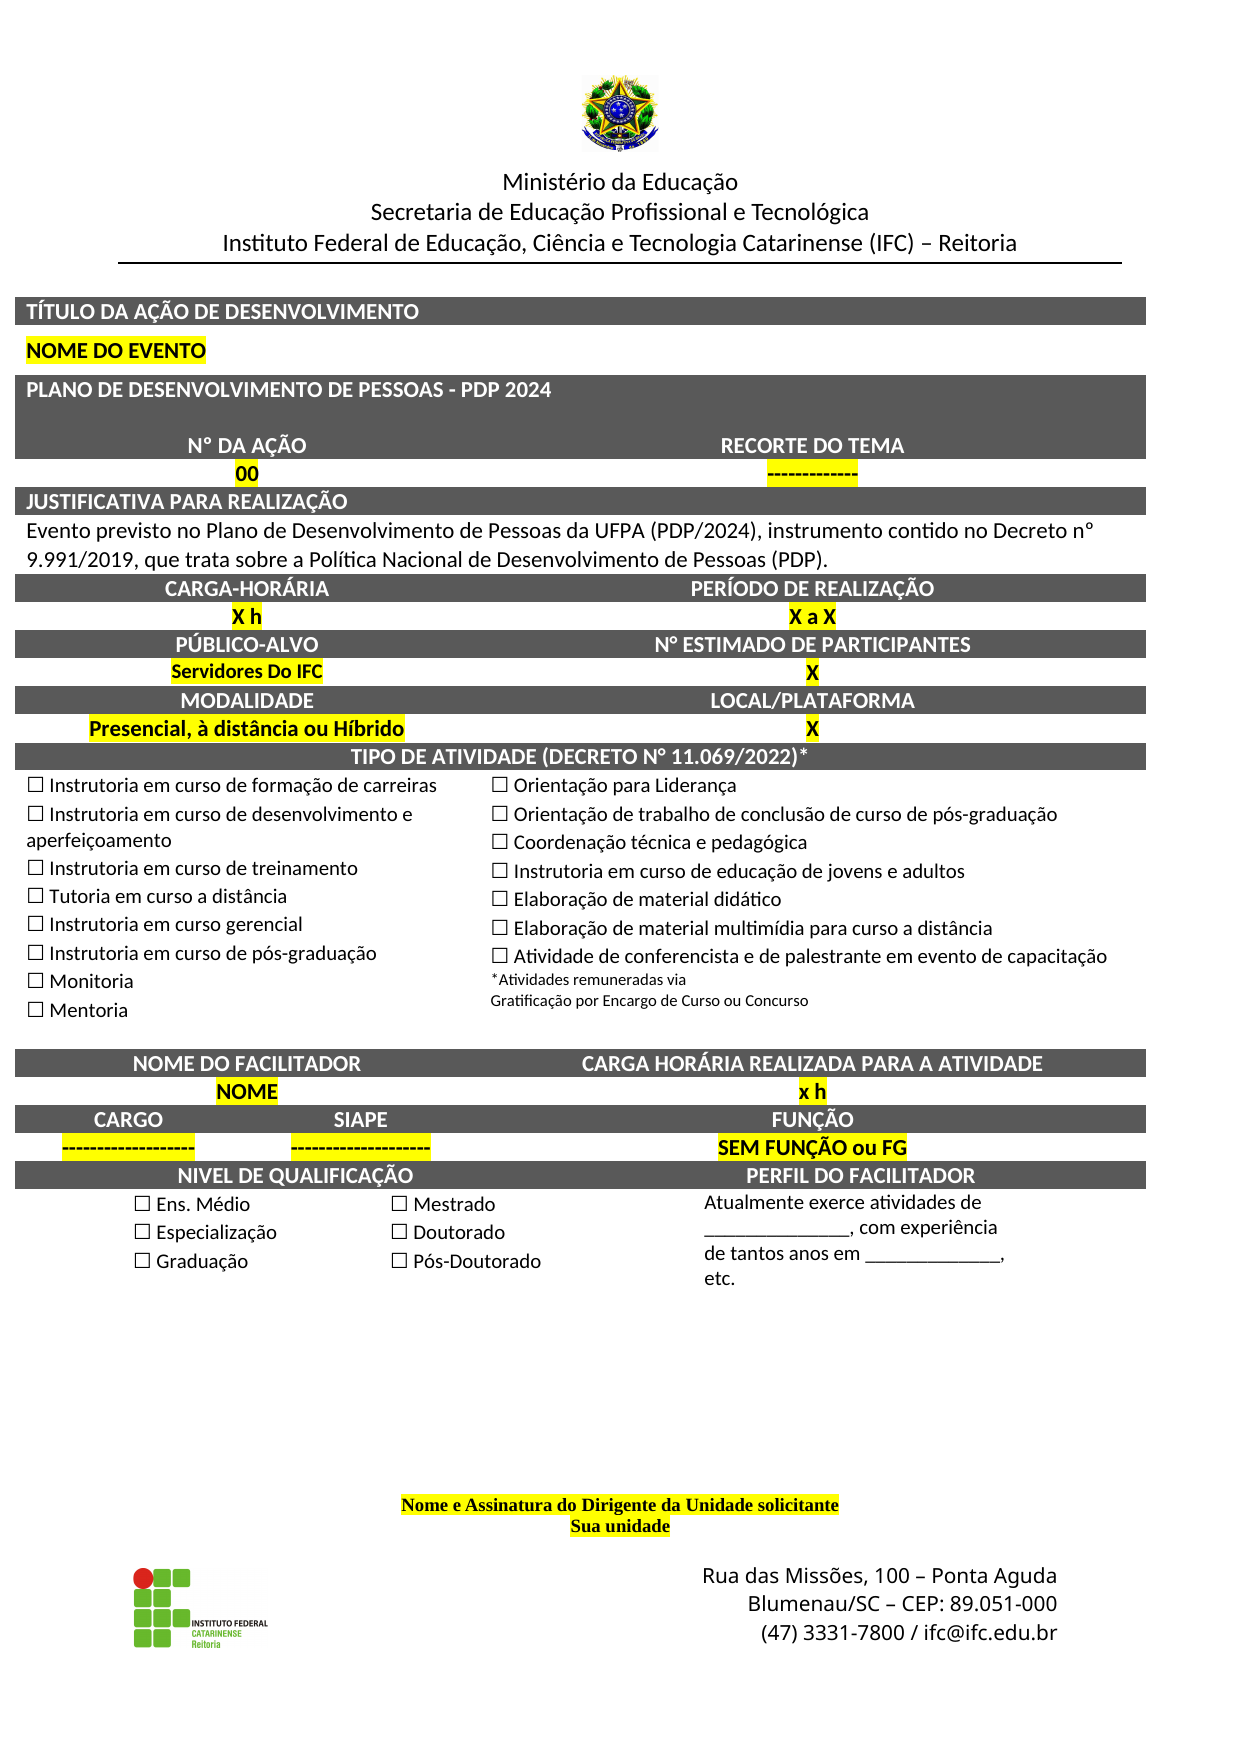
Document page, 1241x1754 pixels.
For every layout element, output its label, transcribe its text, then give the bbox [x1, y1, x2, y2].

picture [581, 75, 659, 152]
table_cell -------------------- [242, 1133, 479, 1161]
table_cell PLANO DE DESENVOLVIMENTO DE PESSOAS - PDP 2024 [15, 375, 1146, 431]
table_header TÍTULO DA AÇÃO DE DESENVOLVIMENTO [15, 297, 1146, 325]
table_cell NOME DO FACILITADOR [15, 1049, 479, 1077]
table_cell [1048, 1189, 1146, 1446]
table_cell ☐ Ens. Médio ☐ Especialização ☐ Graduação [15, 1189, 392, 1446]
text Nome e Assinatura do Dirigente da Unidade solicitante [118, 1494, 1122, 1515]
table_cell Presencial, à distância ou Híbrido [15, 714, 479, 742]
table_cell RECORTE DO TEMA [479, 431, 1146, 459]
picture [133, 1568, 268, 1648]
table_cell N° ESTIMADO DE PARTICIPANTES [479, 630, 1146, 658]
table_cell ------------------- [15, 1133, 242, 1161]
table_cell X a X [479, 602, 1146, 630]
table_cell X [479, 658, 1146, 686]
table_cell NOME [15, 1077, 479, 1105]
table_cell X h [15, 602, 479, 630]
table_cell CARGO [15, 1105, 242, 1133]
table_cell SIAPE [242, 1105, 479, 1133]
table_cell Nº DA AÇÃO [15, 431, 479, 459]
table_cell ☐ Orientação para Liderança ☐ Orientação de trabalho de conclusão de curso de pós-graduação ☐ Coordenação técnica e pedagógica ☐ Instrutoria em curso de educação de jovens e adultos ☐ Elaboração de material didático ☐ Elaboração de material multimídia para curso a distância ☐ Atividade de conferencista e de palestrante em evento de capacitação *Atividades remuneradas via Gratificação por Encargo de Curso ou Concurso [479, 770, 1146, 1049]
table_cell Atualmente exerce atividades de ______________, com experiência de tantos anos em _____________, etc. [693, 1189, 1048, 1446]
table_cell NIVEL DE QUALIFICAÇÃO [15, 1161, 576, 1189]
table_cell ☐ Instrutoria em curso de formação de carreiras ☐ Instrutoria em curso de desenvolvimento e aperfeiçoamento ☐ Instrutoria em curso de treinamento ☐ Tutoria em curso a distância ☐ Instrutoria em curso gerencial ☐ Instrutoria em curso de pós-graduação ☐ Monitoria ☐ Mentoria [15, 770, 479, 1049]
table_cell LOCAL/PLATAFORMA [479, 686, 1146, 714]
table_cell TIPO DE ATIVIDADE (DECRETO N° 11.069/2022)* [15, 743, 1146, 770]
table_cell JUSTIFICATIVA PARA REALIZAÇÃO [15, 487, 1146, 515]
table_cell Servidores Do IFC [15, 658, 479, 686]
table_cell x h [479, 1077, 1146, 1105]
table_cell CARGA-HORÁRIA [15, 574, 479, 602]
table_cell PERFIL DO FACILITADOR [576, 1161, 1146, 1189]
table_cell 00 [15, 459, 479, 487]
table_cell CARGA HORÁRIA REALIZADA PARA A ATIVIDADE [479, 1049, 1146, 1077]
table_cell PÚBLICO-ALVO [15, 630, 479, 658]
table_cell FUNÇÃO [479, 1105, 1146, 1133]
table_cell ------------- [479, 459, 1146, 487]
table_cell PERÍODO DE REALIZAÇÃO [479, 574, 1146, 602]
table_cell X [479, 714, 1146, 742]
text Sua unidade [118, 1515, 1122, 1537]
table_cell Evento previsto no Plano de Desenvolvimento de Pessoas da UFPA (PDP/2024), instrumento contido no Decreto nº 9.991/2019, que trata sobre a Política Nacional de Desenvolvimento de Pessoas (PDP). [15, 515, 1146, 574]
table_cell NOME DO EVENTO [15, 325, 1146, 375]
table_cell ☐ Mestrado ☐ Doutorado ☐ Pós-Doutorado [393, 1189, 693, 1446]
table_cell SEM FUNÇÃO ou FG [479, 1133, 1146, 1161]
table_cell MODALIDADE [15, 686, 479, 714]
